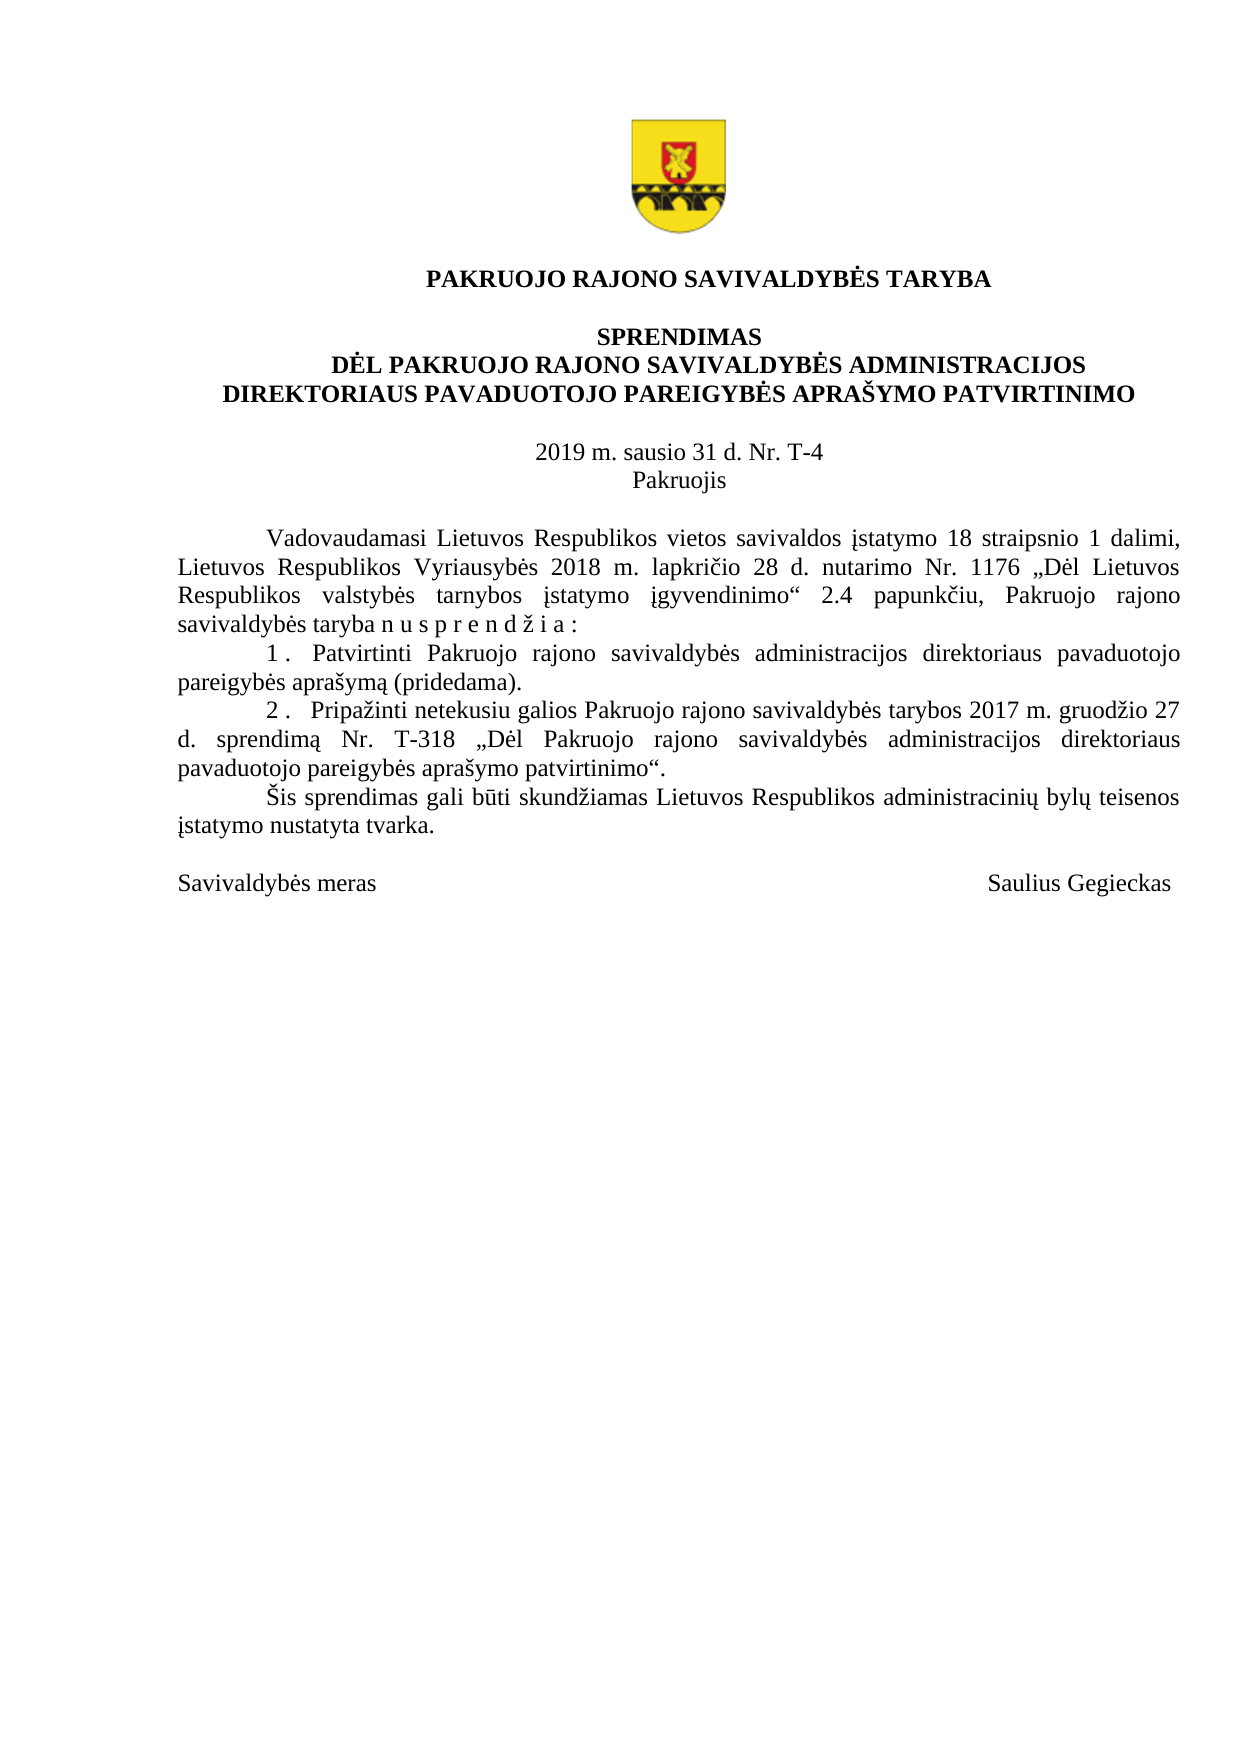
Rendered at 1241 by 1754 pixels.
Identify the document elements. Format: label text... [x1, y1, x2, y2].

text Šis sprendimas gali būti skundžiamas Lietuvos Respublikos administracinių bylų teisenos įstatymo nustatyta tvarka. [177, 782, 1181, 839]
table_header [222, 958, 1122, 984]
subtitle SPRENDIMAS [177, 322, 1181, 350]
text Pakruojis [177, 465, 1181, 494]
text DĖL PAKRUOJO RAJONO SAVIVALDYBĖS ADMINISTRACIJOS DIREKTORIAUS PAVADUOTOJO PAREIGYBĖS APRAŠYMO PATVIRTINIMO [177, 350, 1181, 408]
text Vadovaudamasi Lietuvos Respublikos vietos savivaldos įstatymo 18 straipsnio 1 dalimi, Lietuvos Respublikos Vyriausybės 2018 m. lapkričio 28 d. nutarimo Nr. 1176 „Dėl Lietuvos Respublikos valstybės tarnybos įstatymo įgyvendinimo“ 2.4 papunkčiu, Pakruojo rajono savivaldybės taryba nusprendžia: [177, 523, 1181, 638]
text Savivaldybės meras Saulius Gegieckas [177, 868, 1181, 927]
text 1. Patvirtinti Pakruojo rajono savivaldybės administracijos direktoriaus pavaduotojo pareigybės aprašymą (pridedama). [177, 638, 1181, 695]
text 2019 m. sausio 31 d. Nr. T-4 [177, 437, 1181, 465]
table_cell [222, 985, 1122, 1008]
text PAKRUOJO RAJONO SAVIVALDYBĖS TARYBA [177, 264, 1181, 293]
text 2. Pripažinti netekusiu galios Pakruojo rajono savivaldybės tarybos 2017 m. gruodžio 27 d. sprendimą Nr. T-318 „Dėl Pakruojo rajono savivaldybės administracijos direktoriaus pavaduotojo pareigybės aprašymo patvirtinimo“. [177, 695, 1181, 782]
